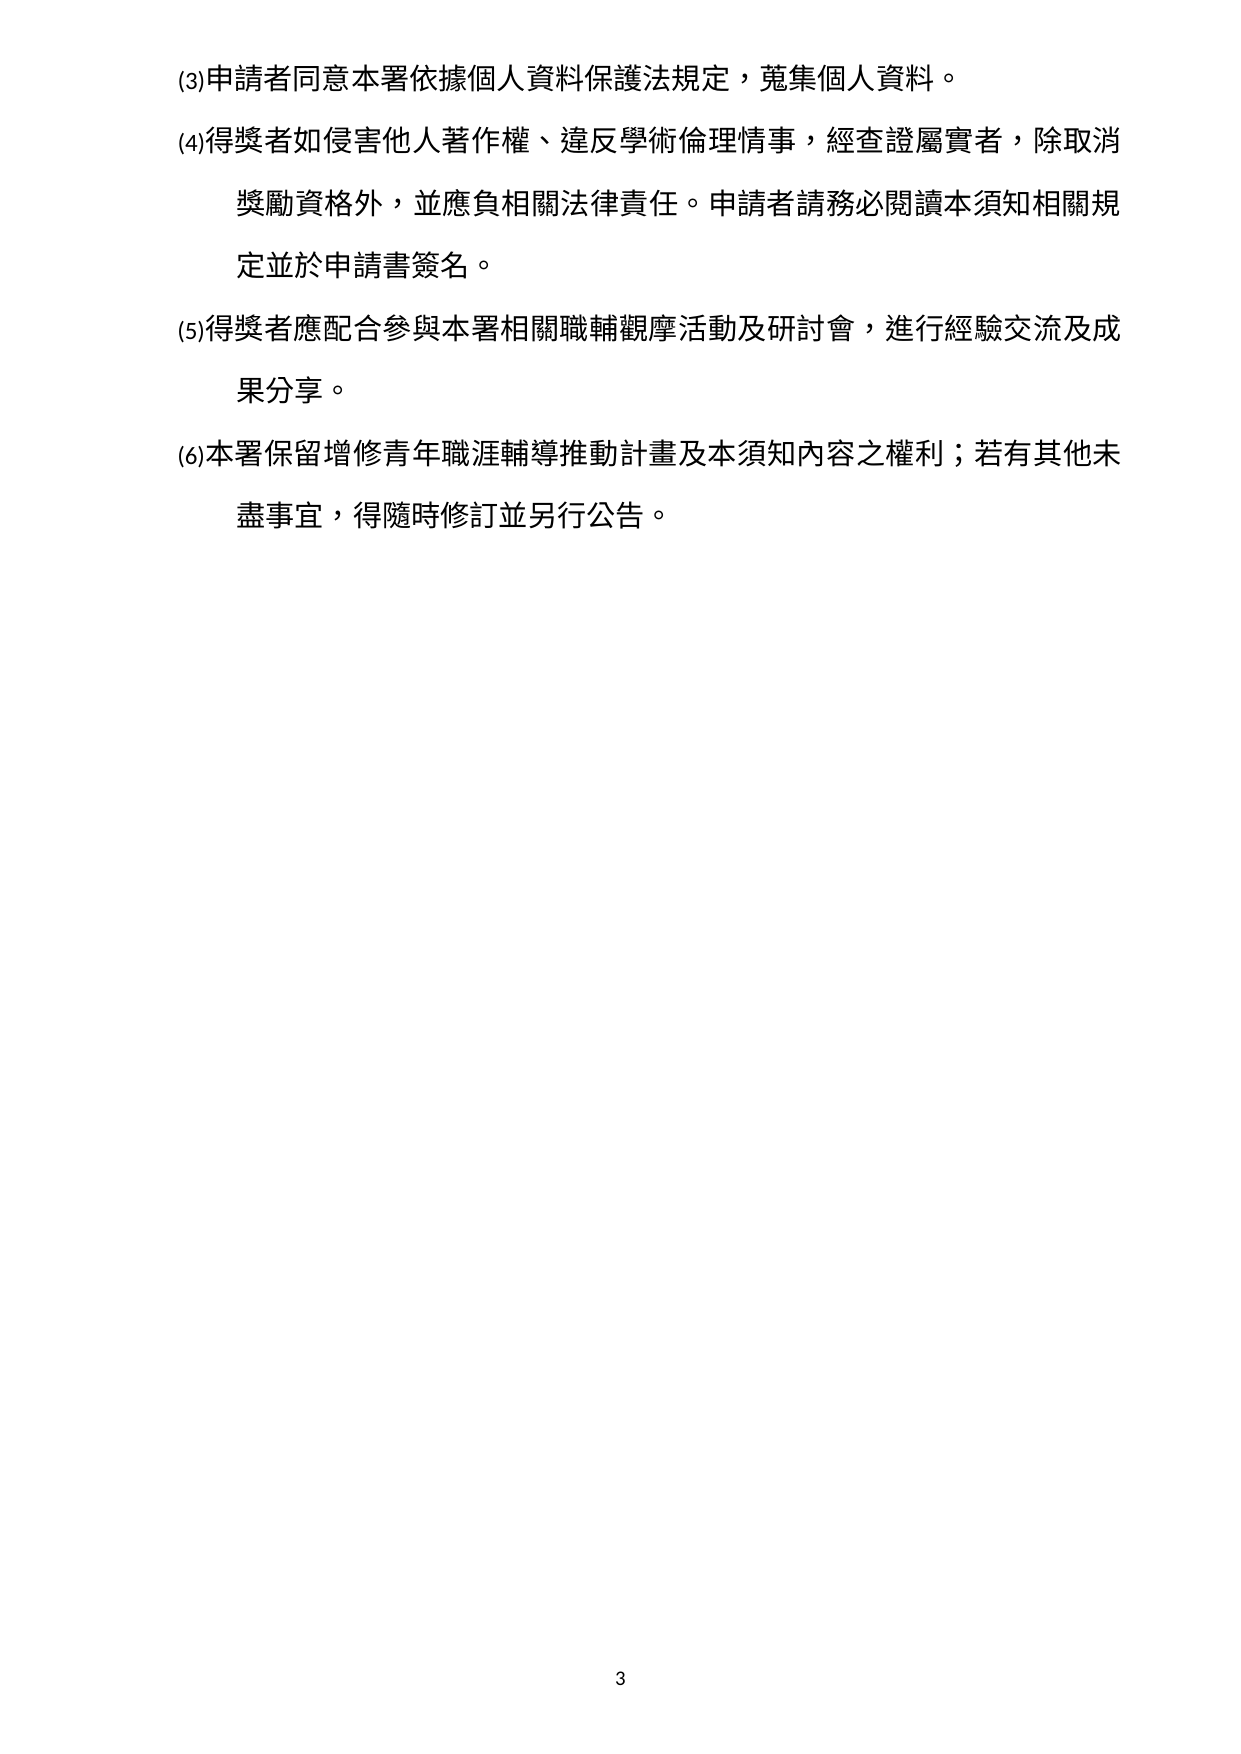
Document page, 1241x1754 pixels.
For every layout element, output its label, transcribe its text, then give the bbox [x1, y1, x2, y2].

list 得獎者如侵害他人著作權、違反學術倫理情事，經查證屬實者，除取消獎勵資格外，並應負相關法律責任。申請者請務必閱讀本須知相關規定並於申請書簽名。 [177, 97, 1122, 285]
list 申請者同意本署依據個人資料保護法規定，蒐集個人資料。 [177, 35, 1122, 97]
list 得獎者應配合參與本署相關職輔觀摩活動及研討會，進行經驗交流及成果分享。 [177, 285, 1122, 410]
list 本署保留增修青年職涯輔導推動計畫及本須知內容之權利；若有其他未盡事宜，得隨時修訂並另行公告。 [177, 410, 1122, 535]
